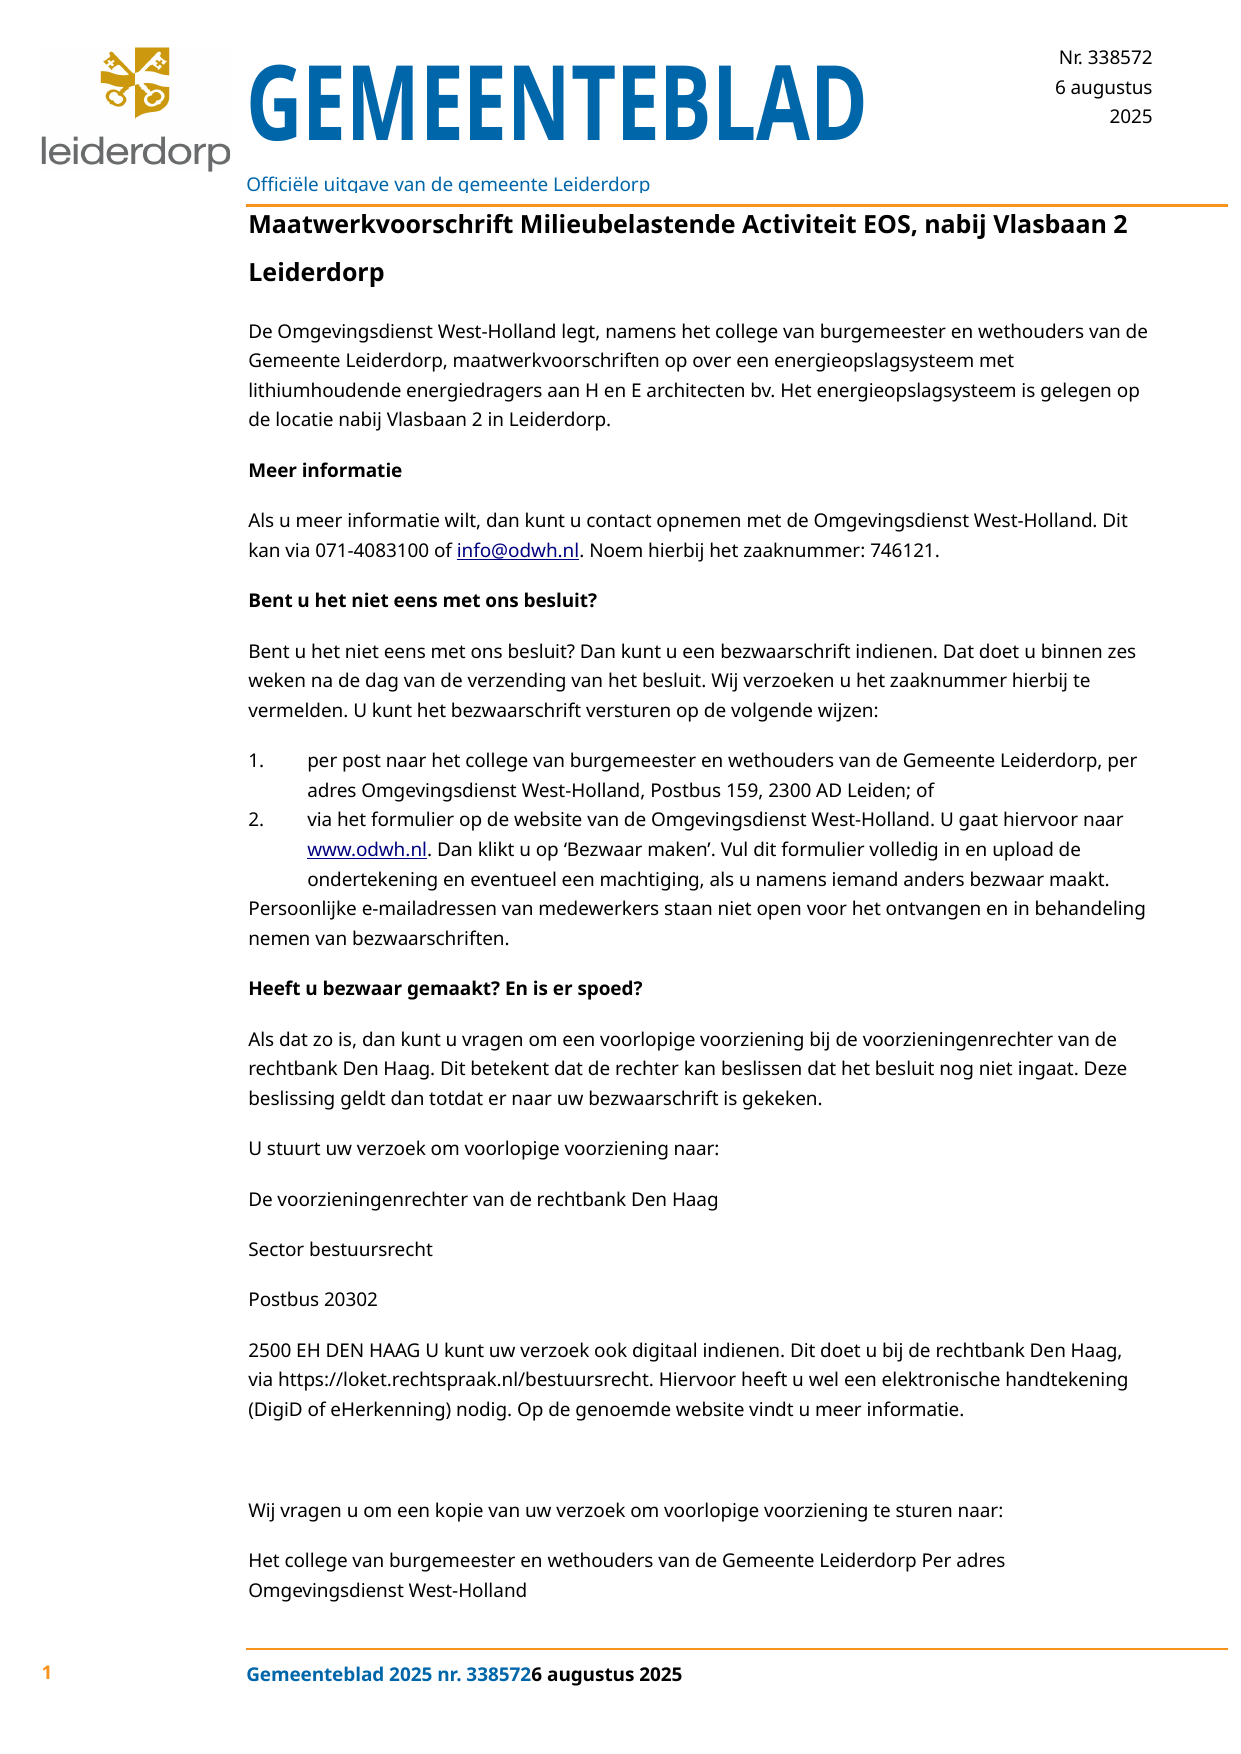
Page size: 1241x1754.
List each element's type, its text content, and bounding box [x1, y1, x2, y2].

text 2500 EH DEN HAAG U kunt uw verzoek ook digitaal indienen. Dit doet u bij de rechtbank Den Haag, via https://loket.rechtspraak.nl/bestuursrecht. Hiervoor heeft u wel een elektronische handtekening (DigiD of eHerkenning) nodig. Op de genoemde website vindt u meer informatie. [248, 1337, 1152, 1422]
text Persoonlijke e-mailadressen van medewerkers staan niet open voor het ontvangen en in behandeling nemen van bezwaarschriften. [248, 895, 1152, 951]
text Sector bestuursrecht [248, 1236, 1152, 1262]
text Wij vragen u om een kopie van uw verzoek om voorlopige voorziening te sturen naar: [248, 1497, 1152, 1523]
text Bent u het niet eens met ons besluit? [248, 587, 1152, 613]
text Postbus 20302 [248, 1287, 1152, 1312]
text Als dat zo is, dan kunt u vragen om een voorlopige voorziening bij de voorzieningenrechter van de rechtbank Den Haag. Dit betekent dat de rechter kan beslissen dat het besluit nog niet ingaat. Deze beslissing geldt dan totdat er naar uw bezwaarschrift is gekeken. [248, 1026, 1152, 1111]
list per post naar het college van burgemeester en wethouders van de Gemeente Leiderdorp, per adres Omgevingsdienst West-Holland, Postbus 159, 2300 AD Leiden; of [248, 747, 1152, 803]
text Bent u het niet eens met ons besluit? Dan kunt u een bezwaarschrift indienen. Dat doet u binnen zes weken na de dag van de verzending van het besluit. Wij verzoeken u het zaaknummer hierbij te vermelden. U kunt het bezwaarschrift versturen op de volgende wijzen: [248, 638, 1152, 723]
text De Omgevingsdienst West-Holland legt, namens het college van burgemeester en wethouders van de Gemeente Leiderdorp, maatwerkvoorschriften op over een energieopslagsysteem met lithiumhoudende energiedragers aan H en E architecten bv. Het energieopslagsysteem is gelegen op de locatie nabij Vlasbaan 2 in Leiderdorp. [248, 318, 1152, 432]
text Maatwerkvoorschrift Milieubelastende Activiteit EOS, nabij Vlasbaan 2 Leiderdorp [248, 207, 1152, 288]
text De voorzieningenrechter van de rechtbank Den Haag [248, 1186, 1152, 1212]
text U stuurt uw verzoek om voorlopige voorziening naar: [248, 1135, 1152, 1161]
text Heeft u bezwaar gemaakt? En is er spoed? [248, 975, 1152, 1001]
text Het college van burgemeester en wethouders van de Gemeente Leiderdorp Per adres Omgevingsdienst West-Holland [248, 1547, 1152, 1603]
picture [41, 47, 231, 172]
text Als u meer informatie wilt, dan kunt u contact opnemen met de Omgevingsdienst West-Holland. Dit kan via 071-4083100 of info@odwh.nl. Noem hierbij het zaaknummer: 746121. [248, 507, 1152, 563]
list via het formulier op de website van de Omgevingsdienst West-Holland. U gaat hiervoor naar www.odwh.nl. Dan klikt u op ‘Bezwaar maken’. Vul dit formulier volledig in en upload de ondertekening en eventueel een machtiging, als u namens iemand anders bezwaar maakt. [248, 807, 1152, 892]
text Meer informatie [248, 457, 1152, 483]
